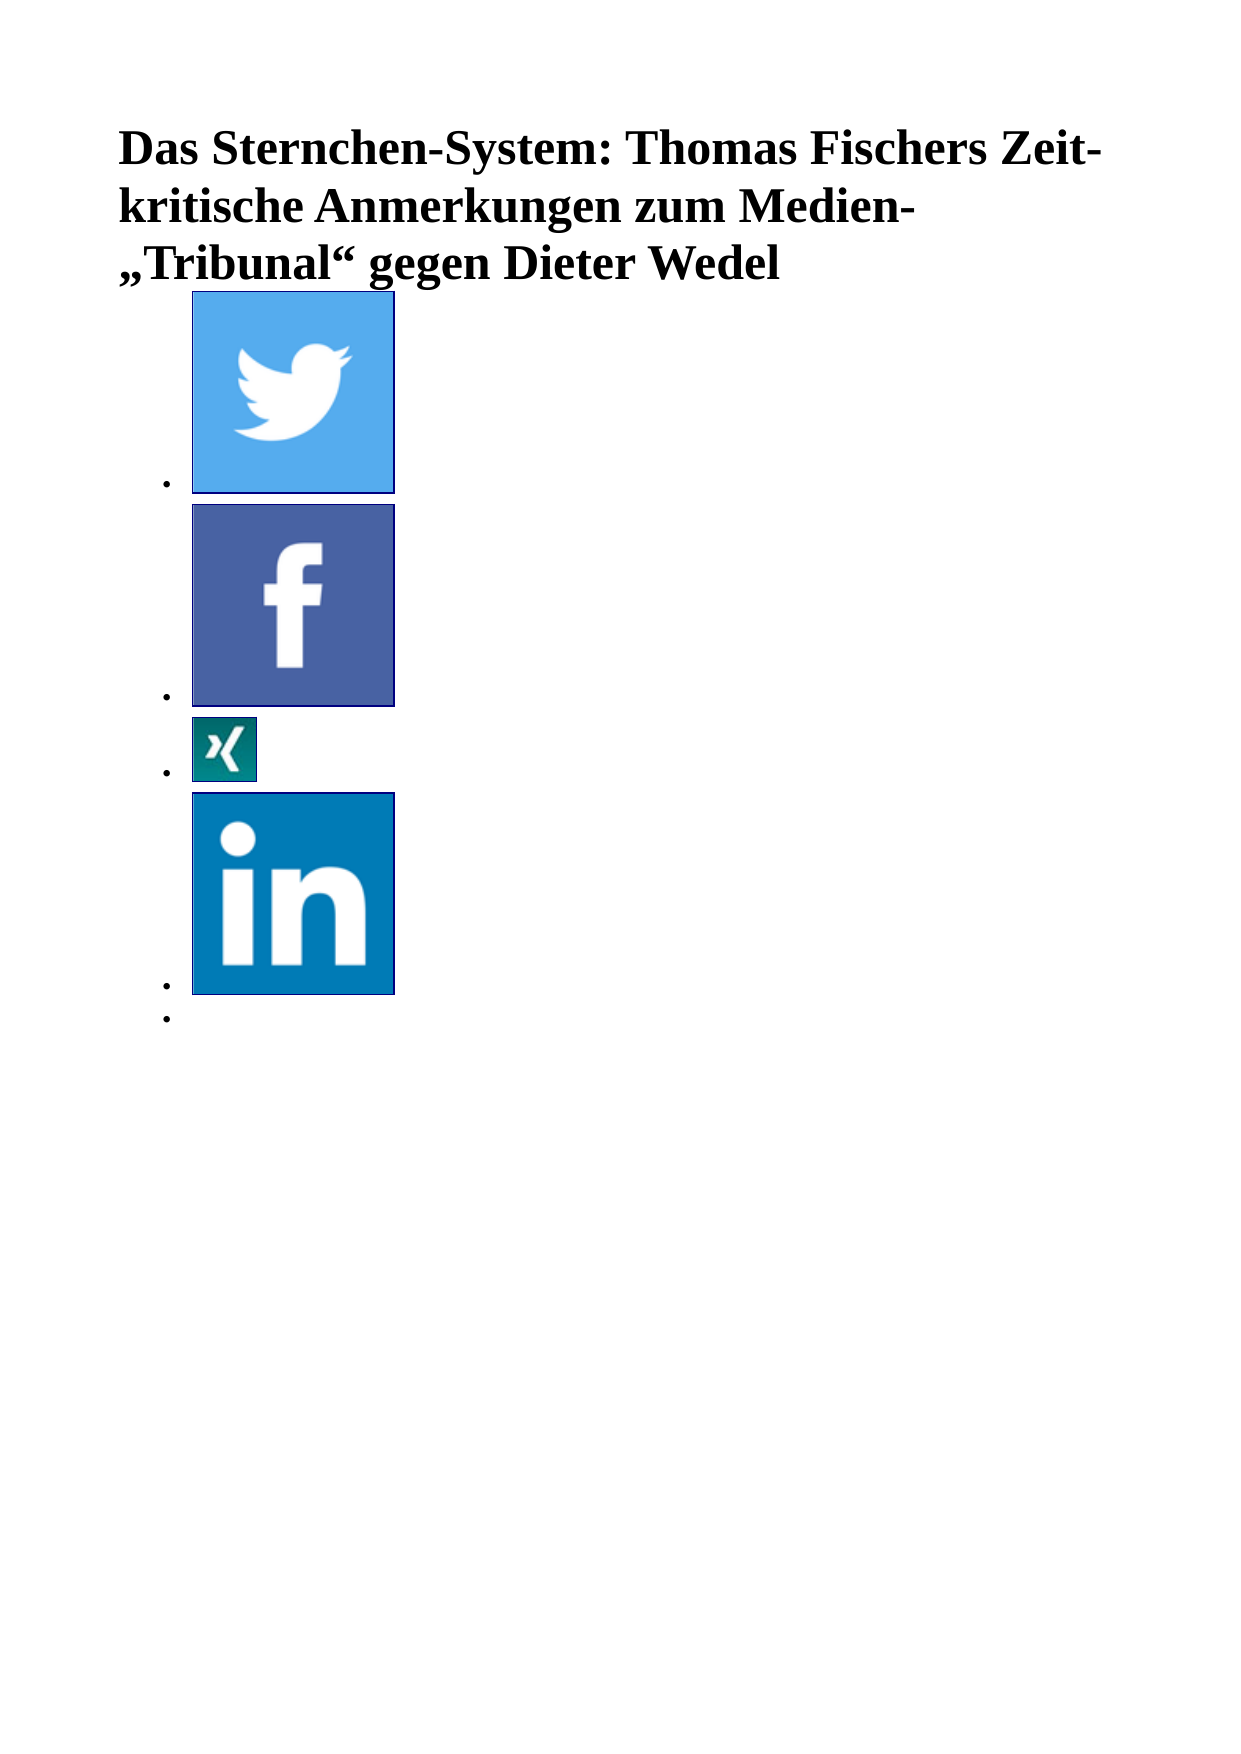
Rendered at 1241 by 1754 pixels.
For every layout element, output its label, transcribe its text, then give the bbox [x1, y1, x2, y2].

subtitle Das Sternchen-System: Thomas Fischers Zeit-kritische Anmerkungen zum Medien-„Tribunal“ gegen Dieter Wedel [118, 118, 1122, 291]
picture [193, 292, 393, 492]
picture [193, 505, 393, 705]
picture [220, 821, 255, 857]
picture [193, 718, 256, 781]
picture [223, 869, 254, 965]
picture [272, 867, 366, 965]
